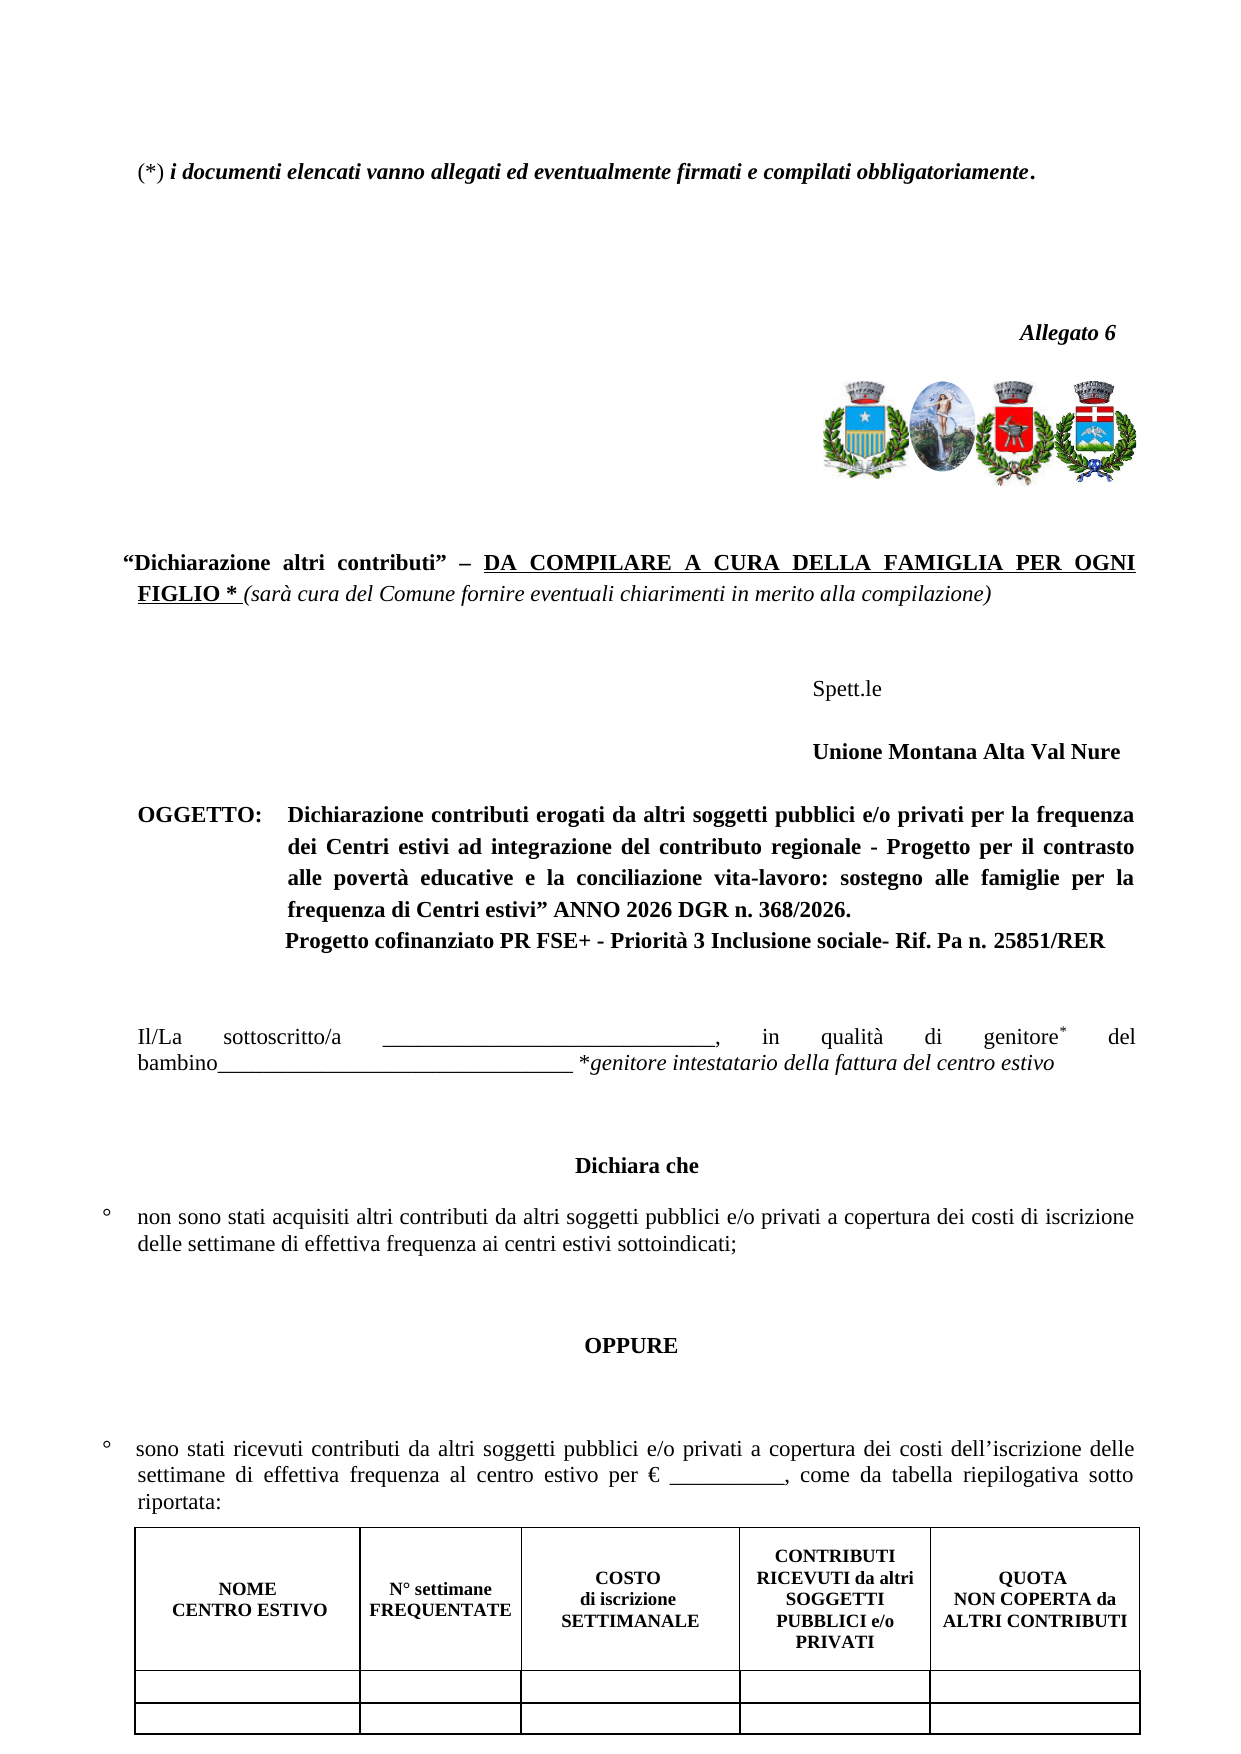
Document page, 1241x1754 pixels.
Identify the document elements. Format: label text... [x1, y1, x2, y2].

text Progetto cofinanziato PR FSE+ - Priorità 3 Inclusione sociale- Rif. Pa n. 25851/RER [285, 927, 1136, 954]
text Il/La sottoscritto/a _____________________________, in qualità di genitore* del bambino_______________________________ *genitore intestatario della fattura del centro estivo [137, 1023, 1136, 1076]
text Spett.le [812, 675, 1136, 701]
table_header N° settimane FREQUENTATE [361, 1528, 521, 1670]
text OGGETTO: Dichiarazione contributi erogati da altri soggetti pubblici e/o privati per la frequenza dei Centri estivi ad integrazione del contributo regionale - Progetto per il contrasto alle povertà educative e la conciliazione vita-lavoro: sostegno alle famiglie per la frequenza di Centri estivi” ANNO 2026 DGR n. 368/2026. [137, 801, 1136, 922]
text ° sono stati ricevuti contributi da altri soggetti pubblici e/o privati a copertura dei costi dell’iscrizione delle settimane di effettiva frequenza al centro estivo per € __________, come da tabella riepilogativa sotto riportata: [102, 1435, 1136, 1514]
table_cell [741, 1671, 929, 1702]
table_header CONTRIBUTI RICEVUTI da altri SOGGETTI PUBBLICI e/o PRIVATI [740, 1528, 930, 1670]
text Unione Montana Alta Val Nure [812, 707, 1136, 764]
text Dichiara che [137, 1152, 1136, 1178]
text “Dichiarazione altri contributi” – DA COMPILARE A CURA DELLA FAMIGLIA PER OGNI FIGLIO * (sarà cura del Comune fornire eventuali chiarimenti in merito alla compilazione) [123, 549, 1136, 607]
table_cell [522, 1704, 739, 1733]
table_cell [931, 1671, 1139, 1702]
table_cell [522, 1671, 739, 1702]
table_header NOME CENTRO ESTIVO [136, 1528, 359, 1670]
text ° non sono stati acquisiti altri contributi da altri soggetti pubblici e/o privati a copertura dei costi di iscrizione delle settimane di effettiva frequenza ai centri estivi sottoindicati; [102, 1203, 1136, 1256]
text OPPURE [212, 1332, 1136, 1359]
text (*) i documenti elencati vanno allegati ed eventualmente firmati e compilati obbligatoriamente. [137, 158, 1136, 184]
table_header COSTO di iscrizione SETTIMANALE [522, 1528, 739, 1670]
table_cell [361, 1704, 520, 1733]
table_header QUOTA NON COPERTA da ALTRI CONTRIBUTI [931, 1528, 1139, 1670]
table_cell [741, 1704, 929, 1733]
table_cell [136, 1671, 359, 1702]
text Allegato 6 [167, 319, 1136, 345]
table_cell [136, 1704, 359, 1733]
table_cell [361, 1671, 520, 1702]
table_cell [931, 1704, 1139, 1733]
